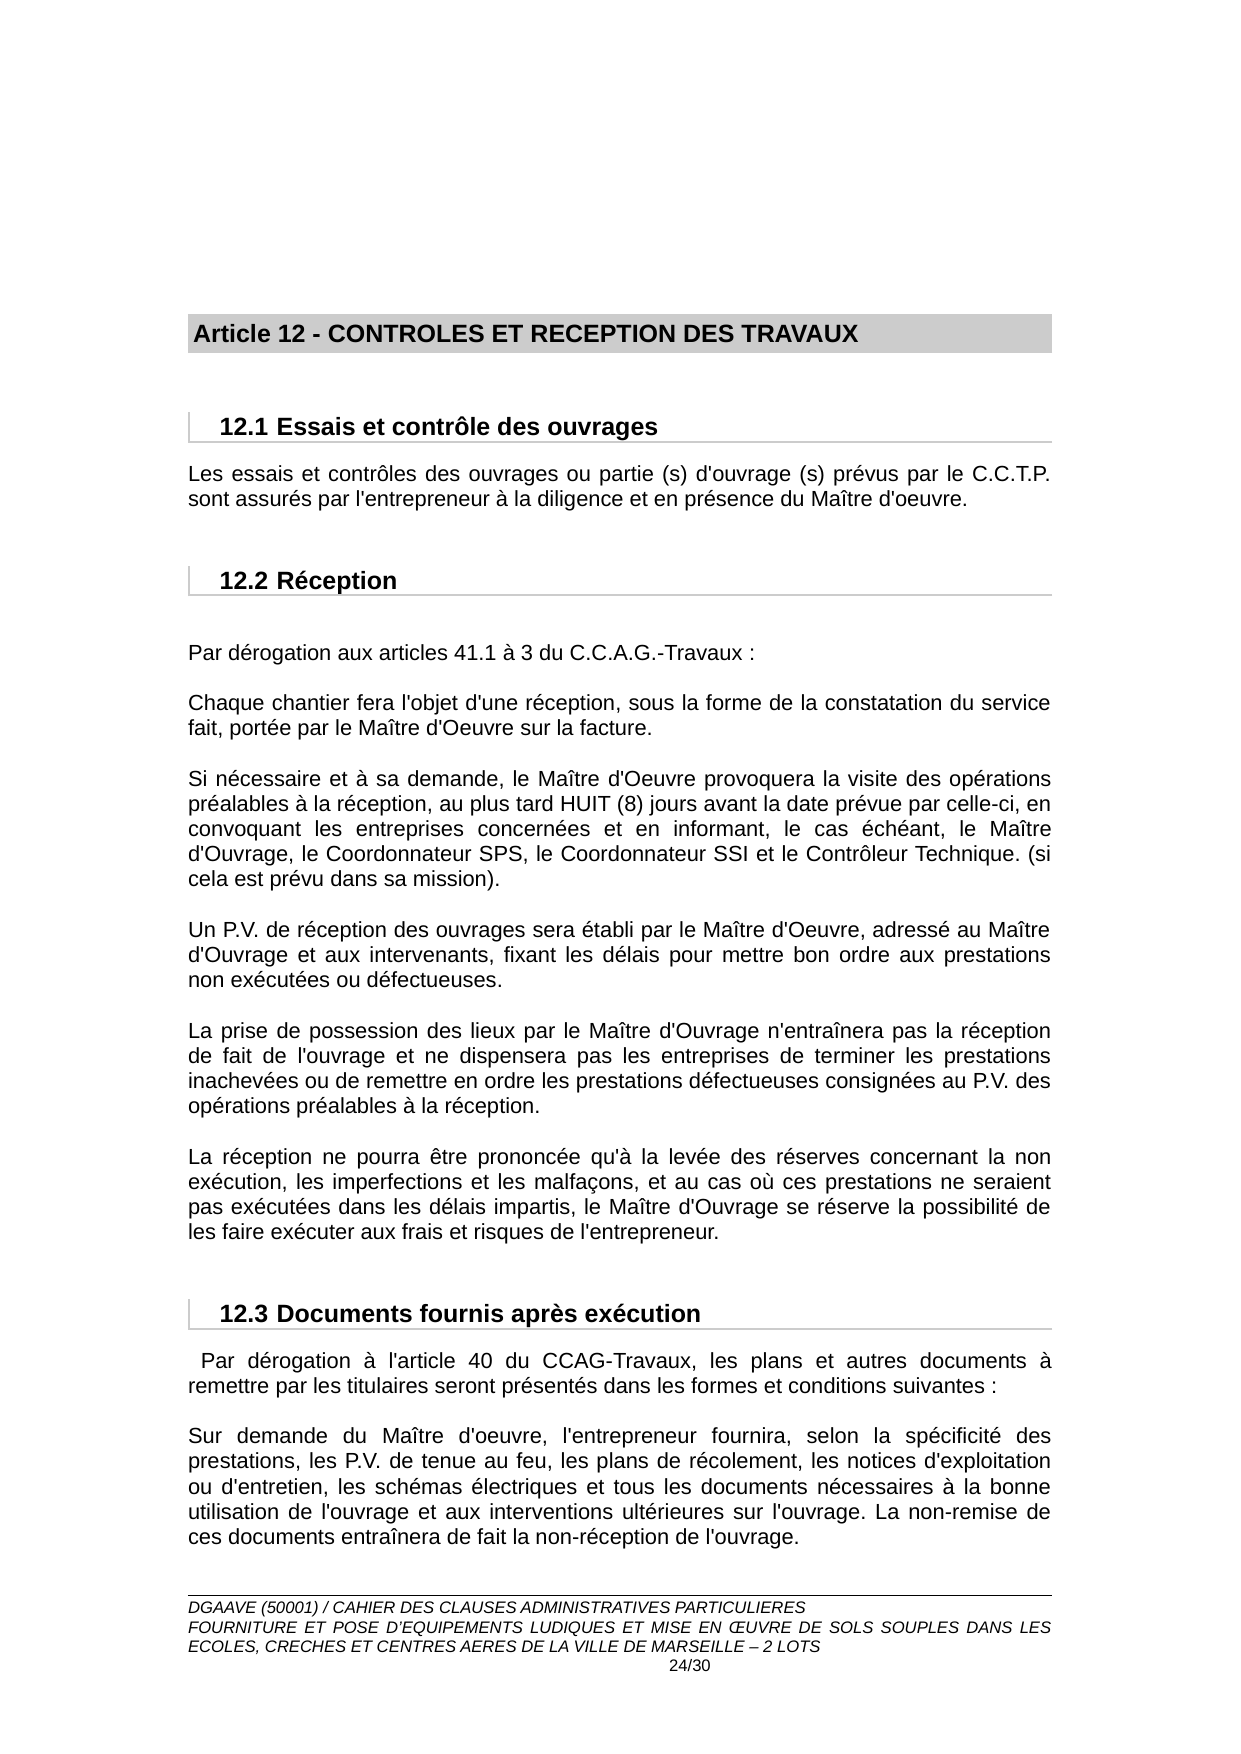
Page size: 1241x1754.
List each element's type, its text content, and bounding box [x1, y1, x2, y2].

text Par dérogation aux articles 41.1 à 3 du C.C.A.G.-Travaux : [188, 639, 1052, 664]
subtitle CONTROLES ET RECEPTION DES TRAVAUX [190, 316, 1050, 351]
text La prise de possession des lieux par le Maître d'Ouvrage n'entraînera pas la réception de fait de l'ouvrage et ne dispensera pas les entreprises de terminer les prestations inachevées ou de remettre en ordre les prestations défectueuses consignées au P.V. des opérations préalables à la réception. [188, 1017, 1052, 1118]
text Chaque chantier fera l'objet d'une réception, sous la forme de la constatation du service fait, portée par le Maître d'Oeuvre sur la facture. [188, 690, 1052, 740]
text Si nécessaire et à sa demande, le Maître d'Oeuvre provoquera la visite des opérations préalables à la réception, au plus tard HUIT (8) jours avant la date prévue par celle-ci, en convoquant les entreprises concernées et en informant, le cas échéant, le Maître d'Ouvrage, le Coordonnateur SPS, le Coordonnateur SSI et le Contrôleur Technique. (si cela est prévu dans sa mission). [188, 765, 1052, 891]
subtitle Documents fournis après exécution [190, 1299, 1052, 1328]
text La réception ne pourra être prononcée qu'à la levée des réserves concernant la non exécution, les imperfections et les malfaçons, et au cas où ces prestations ne seraient pas exécutées dans les délais impartis, le Maître d'Ouvrage se réserve la possibilité de les faire exécuter aux frais et risques de l'entrepreneur. [188, 1143, 1052, 1244]
text Un P.V. de réception des ouvrages sera établi par le Maître d'Oeuvre, adressé au Maître d'Ouvrage et aux intervenants, fixant les délais pour mettre bon ordre aux prestations non exécutées ou défectueuses. [188, 917, 1052, 992]
text Sur demande du Maître d'oeuvre, l'entrepreneur fournira, selon la spécificité des prestations, les P.V. de tenue au feu, les plans de récolement, les notices d'exploitation ou d'entretien, les schémas électriques et tous les documents nécessaires à la bonne utilisation de l'ouvrage et aux interventions ultérieures sur l'ouvrage. La non-remise de ces documents entraînera de fait la non-réception de l'ouvrage. [188, 1423, 1052, 1549]
subtitle Réception [190, 566, 1052, 594]
subtitle Essais et contrôle des ouvrages [190, 412, 1052, 441]
text Les essais et contrôles des ouvrages ou partie (s) d'ouvrage (s) prévus par le C.C.T.P. sont assurés par l'entrepreneur à la diligence et en présence du Maître d'oeuvre. [188, 461, 1052, 511]
text Par dérogation à l'article 40 du CCAG-Travaux, les plans et autres documents à remettre par les titulaires seront présentés dans les formes et conditions suivantes : [188, 1348, 1052, 1398]
